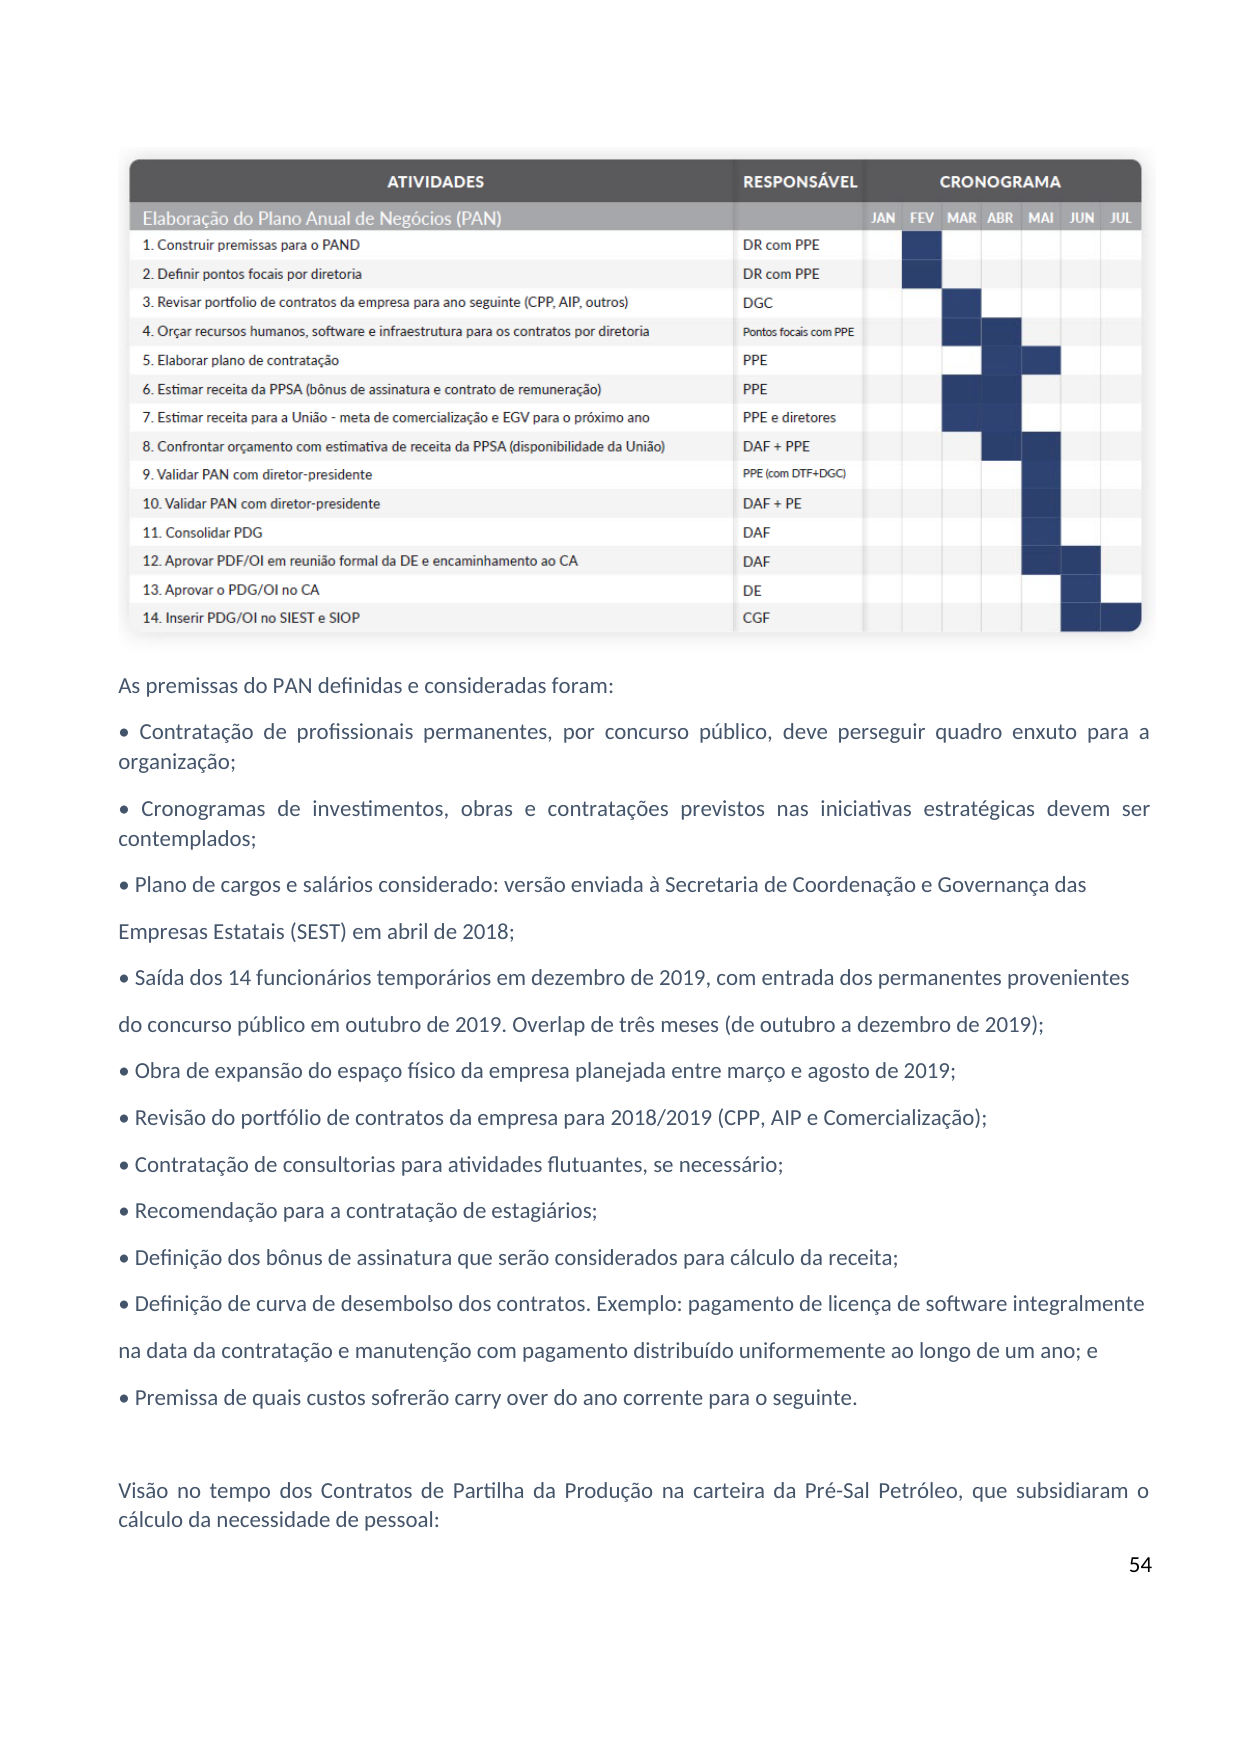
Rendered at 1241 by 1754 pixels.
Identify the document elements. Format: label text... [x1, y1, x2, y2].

text • Premissa de quais custos sofrerão carry over do ano corrente para o seguinte. [118, 1383, 1152, 1411]
text do concurso público em outubro de 2019. Overlap de três meses (de outubro a dezembro de 2019); [118, 1010, 1152, 1038]
text As premissas do PAN definidas e consideradas foram: [118, 671, 1152, 699]
text • Contratação de profissionais permanentes, por concurso público, deve perseguir quadro enxuto para a organização; [118, 717, 1152, 775]
text Visão no tempo dos Contratos de Partilha da Produção na carteira da Pré-Sal Petróleo, que subsidiaram o cálculo da necessidade de pessoal: [118, 1476, 1152, 1534]
text • Recomendação para a contratação de estagiários; [118, 1196, 1152, 1224]
text • Saída dos 14 funcionários temporários em dezembro de 2019, com entrada dos permanentes provenientes [118, 963, 1152, 992]
text • Contratação de consultorias para atividades flutuantes, se necessário; [118, 1150, 1152, 1178]
text • Plano de cargos e salários considerado: versão enviada à Secretaria de Coordenação e Governança das [118, 870, 1152, 898]
text • Revisão do portfólio de contratos da empresa para 2018/2019 (CPP, AIP e Comercialização); [118, 1103, 1152, 1131]
text • Obra de expansão do espaço físico da empresa planejada entre março e agosto de 2019; [118, 1057, 1152, 1085]
text Empresas Estatais (SEST) em abril de 2018; [118, 917, 1152, 945]
text • Definição de curva de desembolso dos contratos. Exemplo: pagamento de licença de software integralmente [118, 1289, 1152, 1317]
text na data da contratação e manutenção com pagamento distribuído uniformemente ao longo de um ano; e [118, 1336, 1152, 1364]
text • Definição dos bônus de assinatura que serão considerados para cálculo da receita; [118, 1243, 1152, 1271]
text • Cronogramas de investimentos, obras e contratações previstos nas iniciativas estratégicas devem ser contemplados; [118, 794, 1152, 852]
